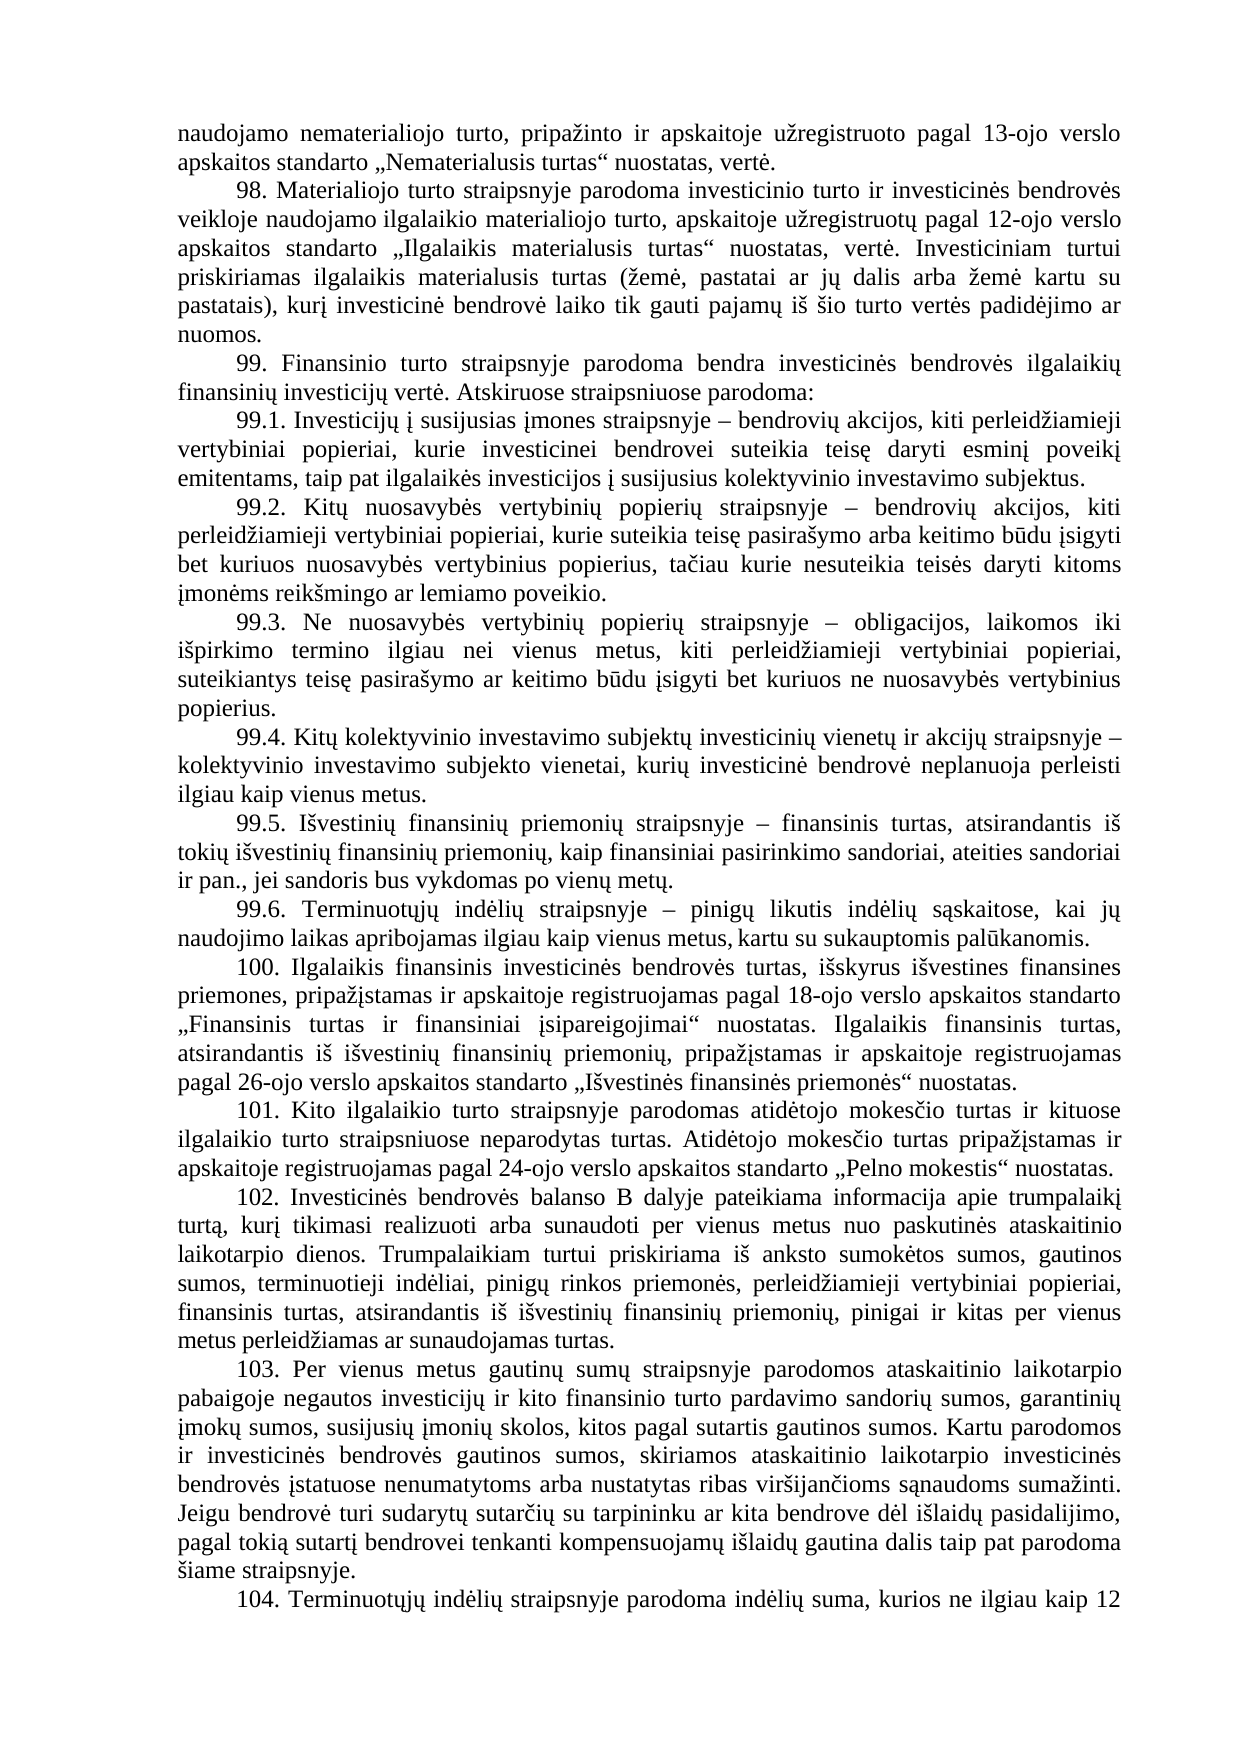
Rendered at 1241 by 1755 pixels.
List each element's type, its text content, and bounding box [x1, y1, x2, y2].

text 99. Finansinio turto straipsnyje parodoma bendra investicinės bendrovės ilgalaikių finansinių investicijų vertė. Atskiruose straipsniuose parodoma: [177, 348, 1122, 406]
text 99.3. Ne nuosavybės vertybinių popierių straipsnyje – obligacijos, laikomos iki išpirkimo termino ilgiau nei vienus metus, kiti perleidžiamieji vertybiniai popieriai, suteikiantys teisę pasirašymo ar keitimo būdu įsigyti bet kuriuos ne nuosavybės vertybinius popierius. [177, 607, 1122, 722]
text naudojamo nematerialiojo turto, pripažinto ir apskaitoje užregistruoto pagal 13-ojo verslo apskaitos standarto „Nematerialusis turtas“ nuostatas, vertė. [177, 118, 1122, 176]
text 100. Ilgalaikis finansinis investicinės bendrovės turtas, išskyrus išvestines finansines priemones, pripažįstamas ir apskaitoje registruojamas pagal 18-ojo verslo apskaitos standarto „Finansinis turtas ir finansiniai įsipareigojimai“ nuostatas. Ilgalaikis finansinis turtas, atsirandantis iš išvestinių finansinių priemonių, pripažįstamas ir apskaitoje registruojamas pagal 26-ojo verslo apskaitos standarto „Išvestinės finansinės priemonės“ nuostatas. [177, 952, 1122, 1096]
text 98. Materialiojo turto straipsnyje parodoma investicinio turto ir investicinės bendrovės veikloje naudojamo ilgalaikio materialiojo turto, apskaitoje užregistruotų pagal 12-ojo verslo apskaitos standarto „Ilgalaikis materialusis turtas“ nuostatas, vertė. Investiciniam turtui priskiriamas ilgalaikis materialusis turtas (žemė, pastatai ar jų dalis arba žemė kartu su pastatais), kurį investicinė bendrovė laiko tik gauti pajamų iš šio turto vertės padidėjimo ar nuomos. [177, 176, 1122, 348]
text 104. Terminuotųjų indėlių straipsnyje parodoma indėlių suma, kurios ne ilgiau kaip 12 [177, 1584, 1122, 1613]
text 99.6. Terminuotųjų indėlių straipsnyje – pinigų likutis indėlių sąskaitose, kai jų naudojimo laikas apribojamas ilgiau kaip vienus metus, kartu su sukauptomis palūkanomis. [177, 894, 1122, 952]
text 99.2. Kitų nuosavybės vertybinių popierių straipsnyje – bendrovių akcijos, kiti perleidžiamieji vertybiniai popieriai, kurie suteikia teisę pasirašymo arba keitimo būdu įsigyti bet kuriuos nuosavybės vertybinius popierius, tačiau kurie nesuteikia teisės daryti kitoms įmonėms reikšmingo ar lemiamo poveikio. [177, 492, 1122, 607]
text 99.5. Išvestinių finansinių priemonių straipsnyje – finansinis turtas, atsirandantis iš tokių išvestinių finansinių priemonių, kaip finansiniai pasirinkimo sandoriai, ateities sandoriai ir pan., jei sandoris bus vykdomas po vienų metų. [177, 808, 1122, 894]
text 102. Investicinės bendrovės balanso B dalyje pateikiama informacija apie trumpalaikį turtą, kurį tikimasi realizuoti arba sunaudoti per vienus metus nuo paskutinės ataskaitinio laikotarpio dienos. Trumpalaikiam turtui priskiriama iš anksto sumokėtos sumos, gautinos sumos, terminuotieji indėliai, pinigų rinkos priemonės, perleidžiamieji vertybiniai popieriai, finansinis turtas, atsirandantis iš išvestinių finansinių priemonių, pinigai ir kitas per vienus metus perleidžiamas ar sunaudojamas turtas. [177, 1182, 1122, 1354]
text 101. Kito ilgalaikio turto straipsnyje parodomas atidėtojo mokesčio turtas ir kituose ilgalaikio turto straipsniuose neparodytas turtas. Atidėtojo mokesčio turtas pripažįstamas ir apskaitoje registruojamas pagal 24-ojo verslo apskaitos standarto „Pelno mokestis“ nuostatas. [177, 1096, 1122, 1182]
text 99.4. Kitų kolektyvinio investavimo subjektų investicinių vienetų ir akcijų straipsnyje – kolektyvinio investavimo subjekto vienetai, kurių investicinė bendrovė neplanuoja perleisti ilgiau kaip vienus metus. [177, 722, 1122, 808]
text 103. Per vienus metus gautinų sumų straipsnyje parodomos ataskaitinio laikotarpio pabaigoje negautos investicijų ir kito finansinio turto pardavimo sandorių sumos, garantinių įmokų sumos, susijusių įmonių skolos, kitos pagal sutartis gautinos sumos. Kartu parodomos ir investicinės bendrovės gautinos sumos, skiriamos ataskaitinio laikotarpio investicinės bendrovės įstatuose nenumatytoms arba nustatytas ribas viršijančioms sąnaudoms sumažinti. Jeigu bendrovė turi sudarytų sutarčių su tarpininku ar kita bendrove dėl išlaidų pasidalijimo, pagal tokią sutartį bendrovei tenkanti kompensuojamų išlaidų gautina dalis taip pat parodoma šiame straipsnyje. [177, 1354, 1122, 1584]
text 99.1. Investicijų į susijusias įmones straipsnyje – bendrovių akcijos, kiti perleidžiamieji vertybiniai popieriai, kurie investicinei bendrovei suteikia teisę daryti esminį poveikį emitentams, taip pat ilgalaikės investicijos į susijusius kolektyvinio investavimo subjektus. [177, 406, 1122, 492]
